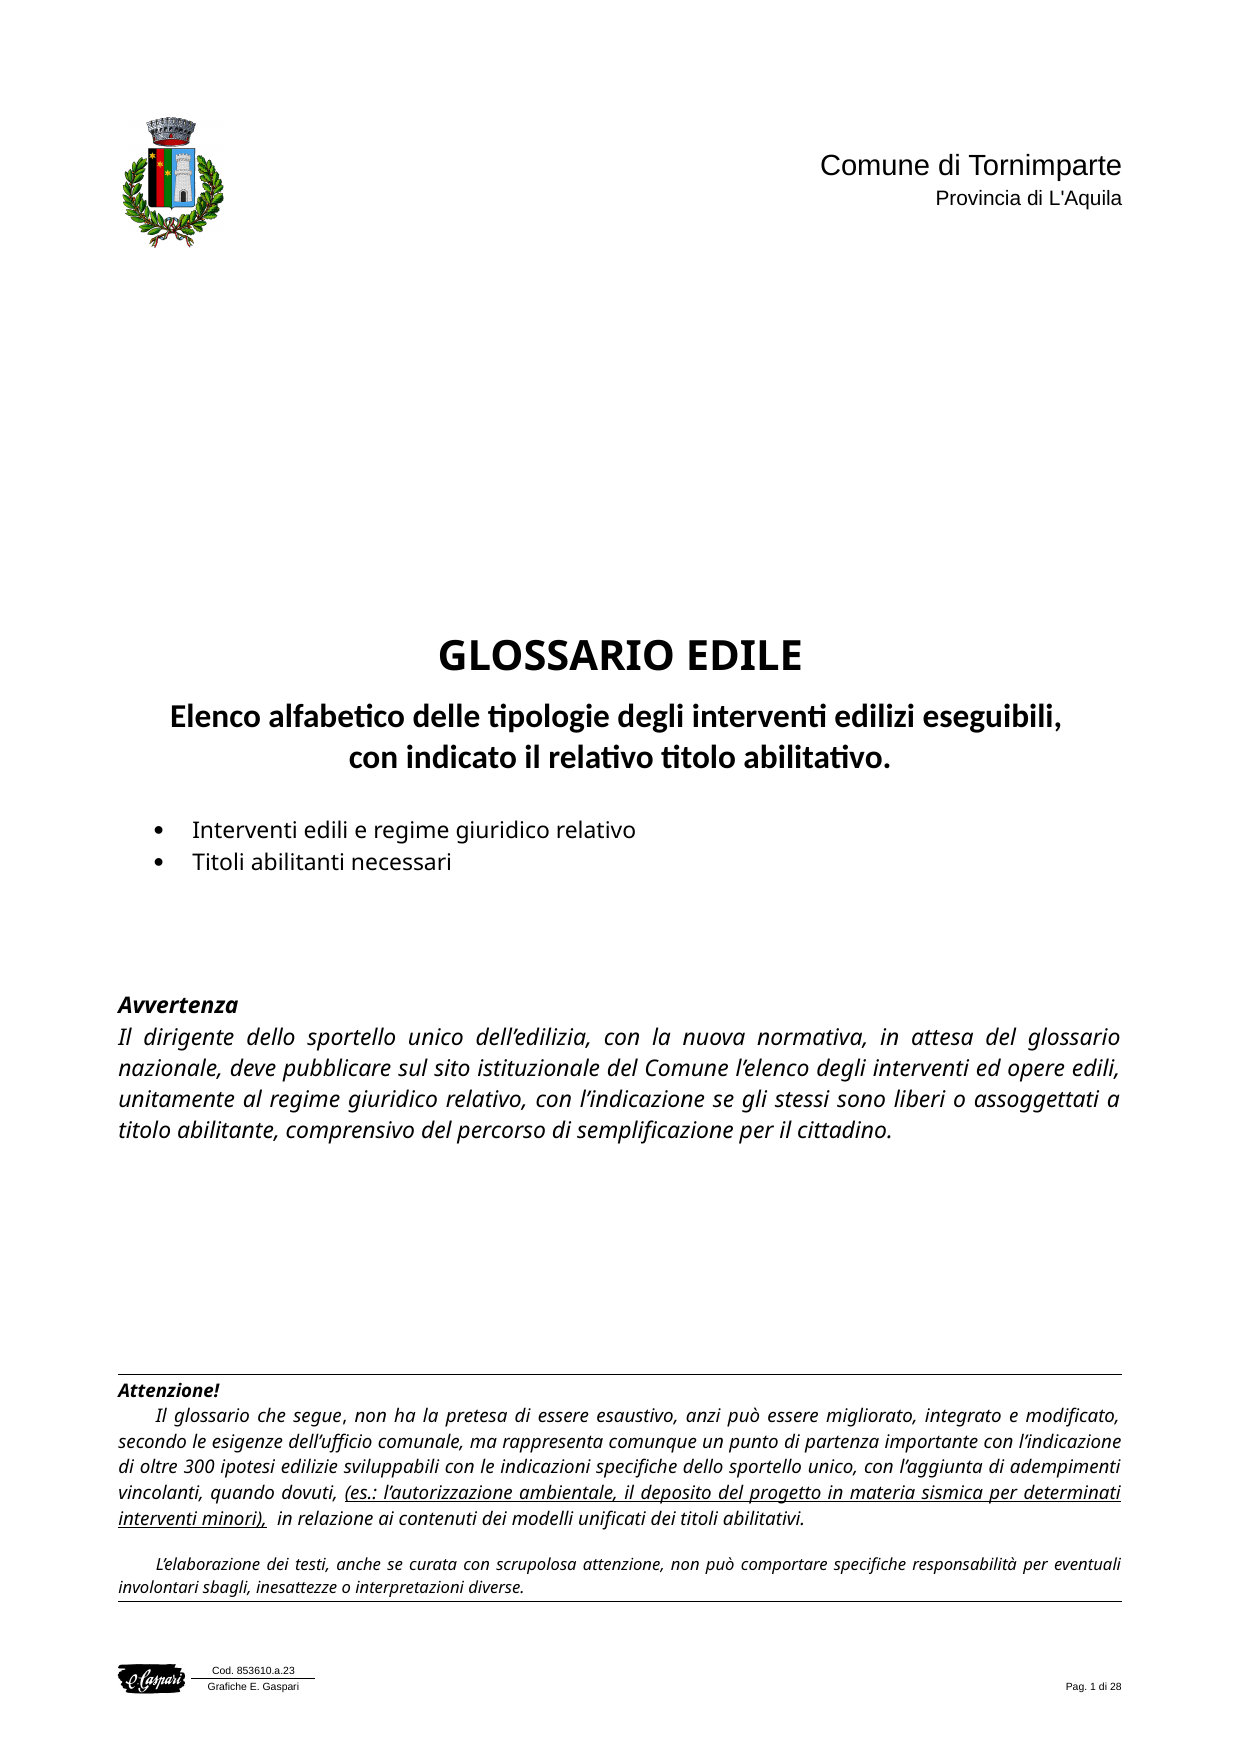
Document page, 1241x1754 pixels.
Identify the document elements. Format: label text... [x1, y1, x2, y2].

picture [122, 117, 224, 248]
text Avvertenza [118, 989, 1122, 1021]
text Comune di Tornimparte [224, 148, 1122, 181]
text Il glossario che segue, non ha la pretesa di essere esaustivo, anzi può essere migliorato, integrato e modificato, secondo le esigenze dell’ufficio comunale, ma rappresenta comunque un punto di partenza importante con l’indicazione di oltre 300 ipotesi edilizie sviluppabili con le indicazioni specifiche dello sportello unico, con l’aggiunta di adempimenti vincolanti, quando dovuti, (es.: l’autorizzazione ambientale, il deposito del progetto in materia sismica per determinati interventi minori), in relazione ai contenuti dei modelli unificati dei titoli abilitativi. [118, 1403, 1122, 1530]
picture [117, 1663, 185, 1694]
text Elenco alfabetico delle tipologie degli interventi edilizi eseguibili, con indicato il relativo titolo abilitativo. [118, 695, 1122, 777]
text Il dirigente dello sportello unico dell’edilizia, con la nuova normativa, in attesa del glossario nazionale, deve pubblicare sul sito istituzionale del Comune l’elenco degli interventi ed opere edili, unitamente al regime giuridico relativo, con l’indicazione se gli stessi sono liberi o assoggettati a titolo abilitante, comprensivo del percorso di semplificazione per il cittadino. [118, 1021, 1122, 1146]
text Provincia di L'Aquila [224, 186, 1122, 210]
text Attenzione! [118, 1375, 1122, 1403]
list Titoli abilitanti necessari [154, 846, 1122, 877]
list Interventi edili e regime giuridico relativo [154, 814, 1122, 846]
text GLOSSARIO EDILE [118, 626, 1122, 683]
text L’elaborazione dei testi, anche se curata con scrupolosa attenzione, non può comportare specifiche responsabilità per eventuali involontari sbagli, inesattezze o interpretazioni diverse. [118, 1553, 1122, 1601]
